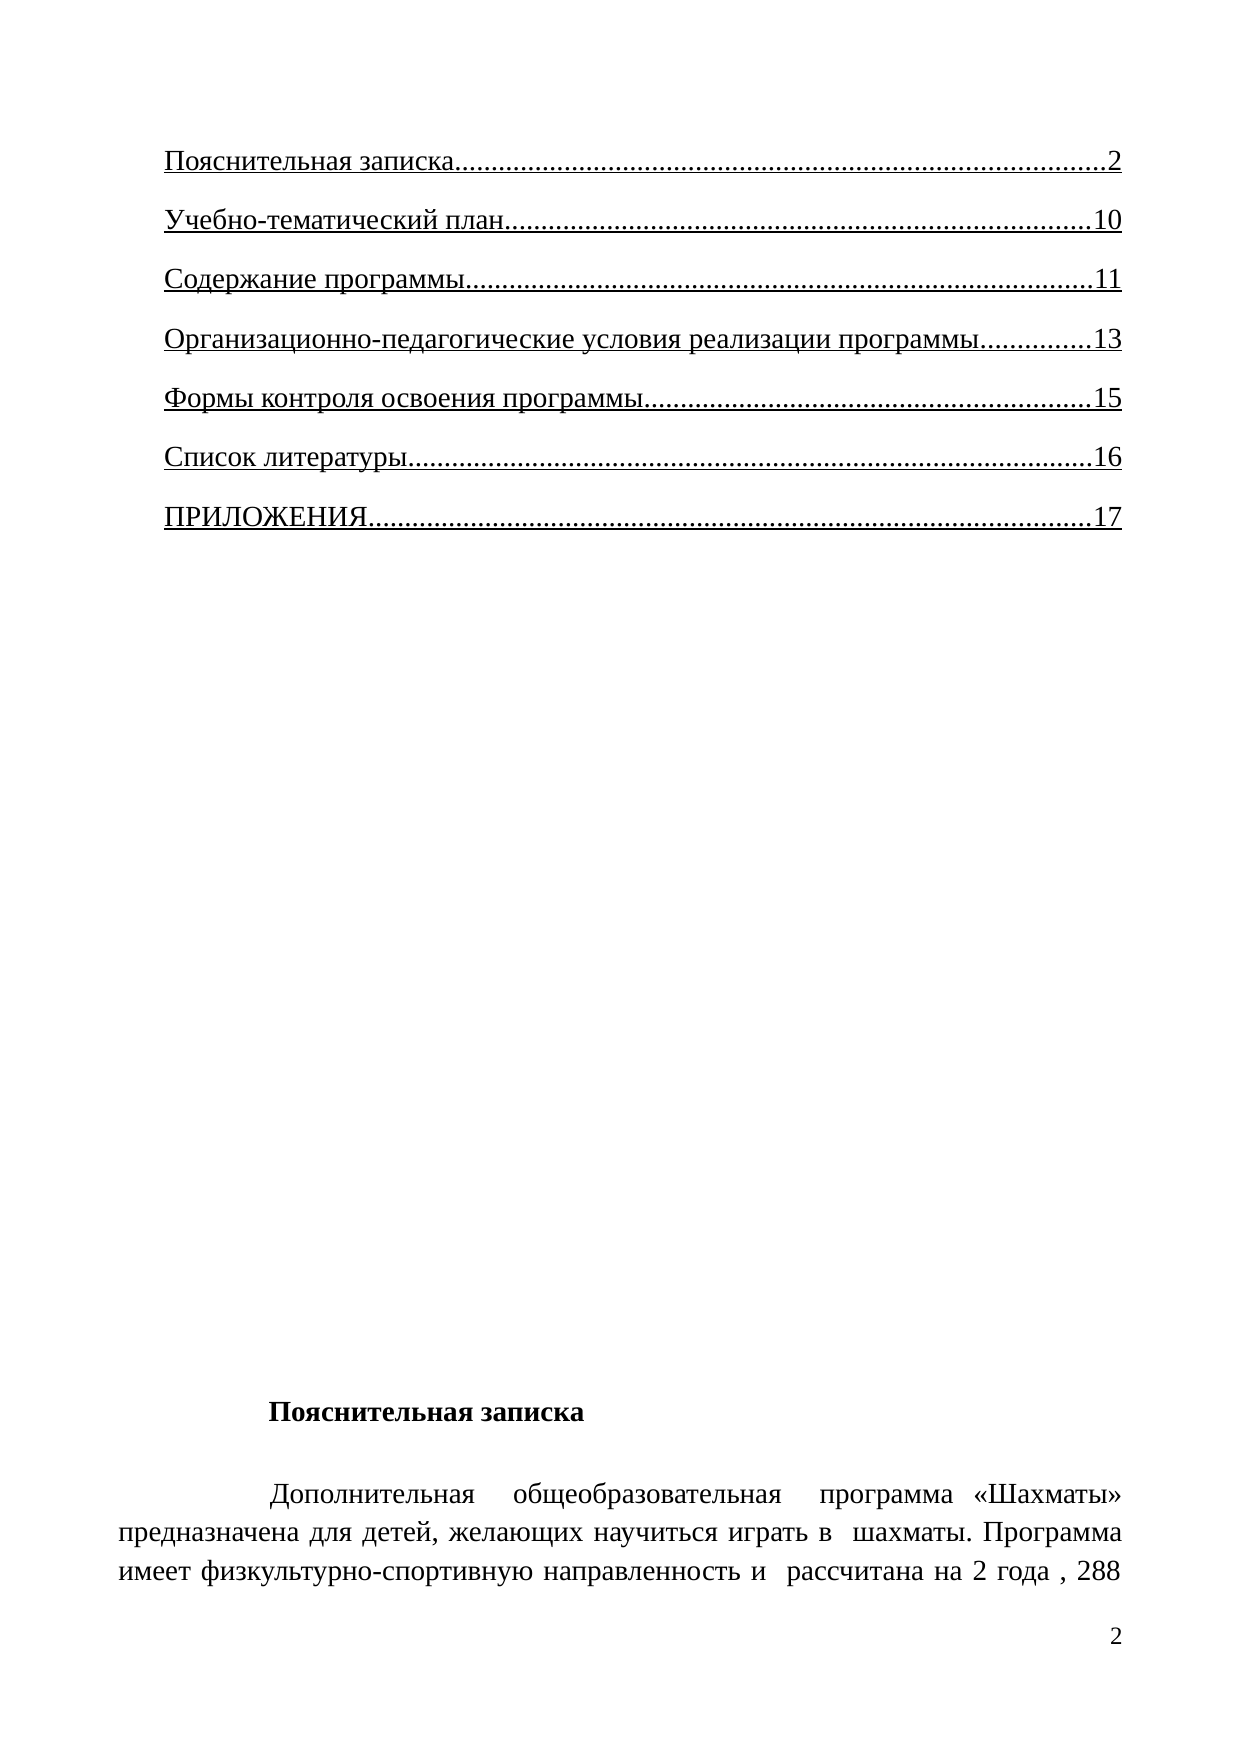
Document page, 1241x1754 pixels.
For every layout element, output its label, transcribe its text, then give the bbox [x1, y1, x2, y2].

text Формы контроля освоения программы 15 [164, 380, 1122, 409]
text ПРИЛОЖЕНИЯ 17 [164, 499, 1122, 528]
text Содержание программы 11 [164, 261, 1122, 290]
text Организационно-педагогические условия реализации программы 13 [164, 321, 1122, 350]
text Список литературы 16 [164, 439, 1122, 469]
text Дополнительная общеобразовательная программа «Шахматы» предназначена для детей, желающих научиться играть в шахматы. Программа имеет физкультурно-спортивную направленность и рассчитана на 2 года , 288 [118, 1476, 1122, 1586]
text Учебно-тематический план 10 [164, 202, 1122, 231]
text Пояснительная записка 2 [164, 143, 1122, 172]
subtitle Пояснительная записка [260, 1394, 1122, 1428]
